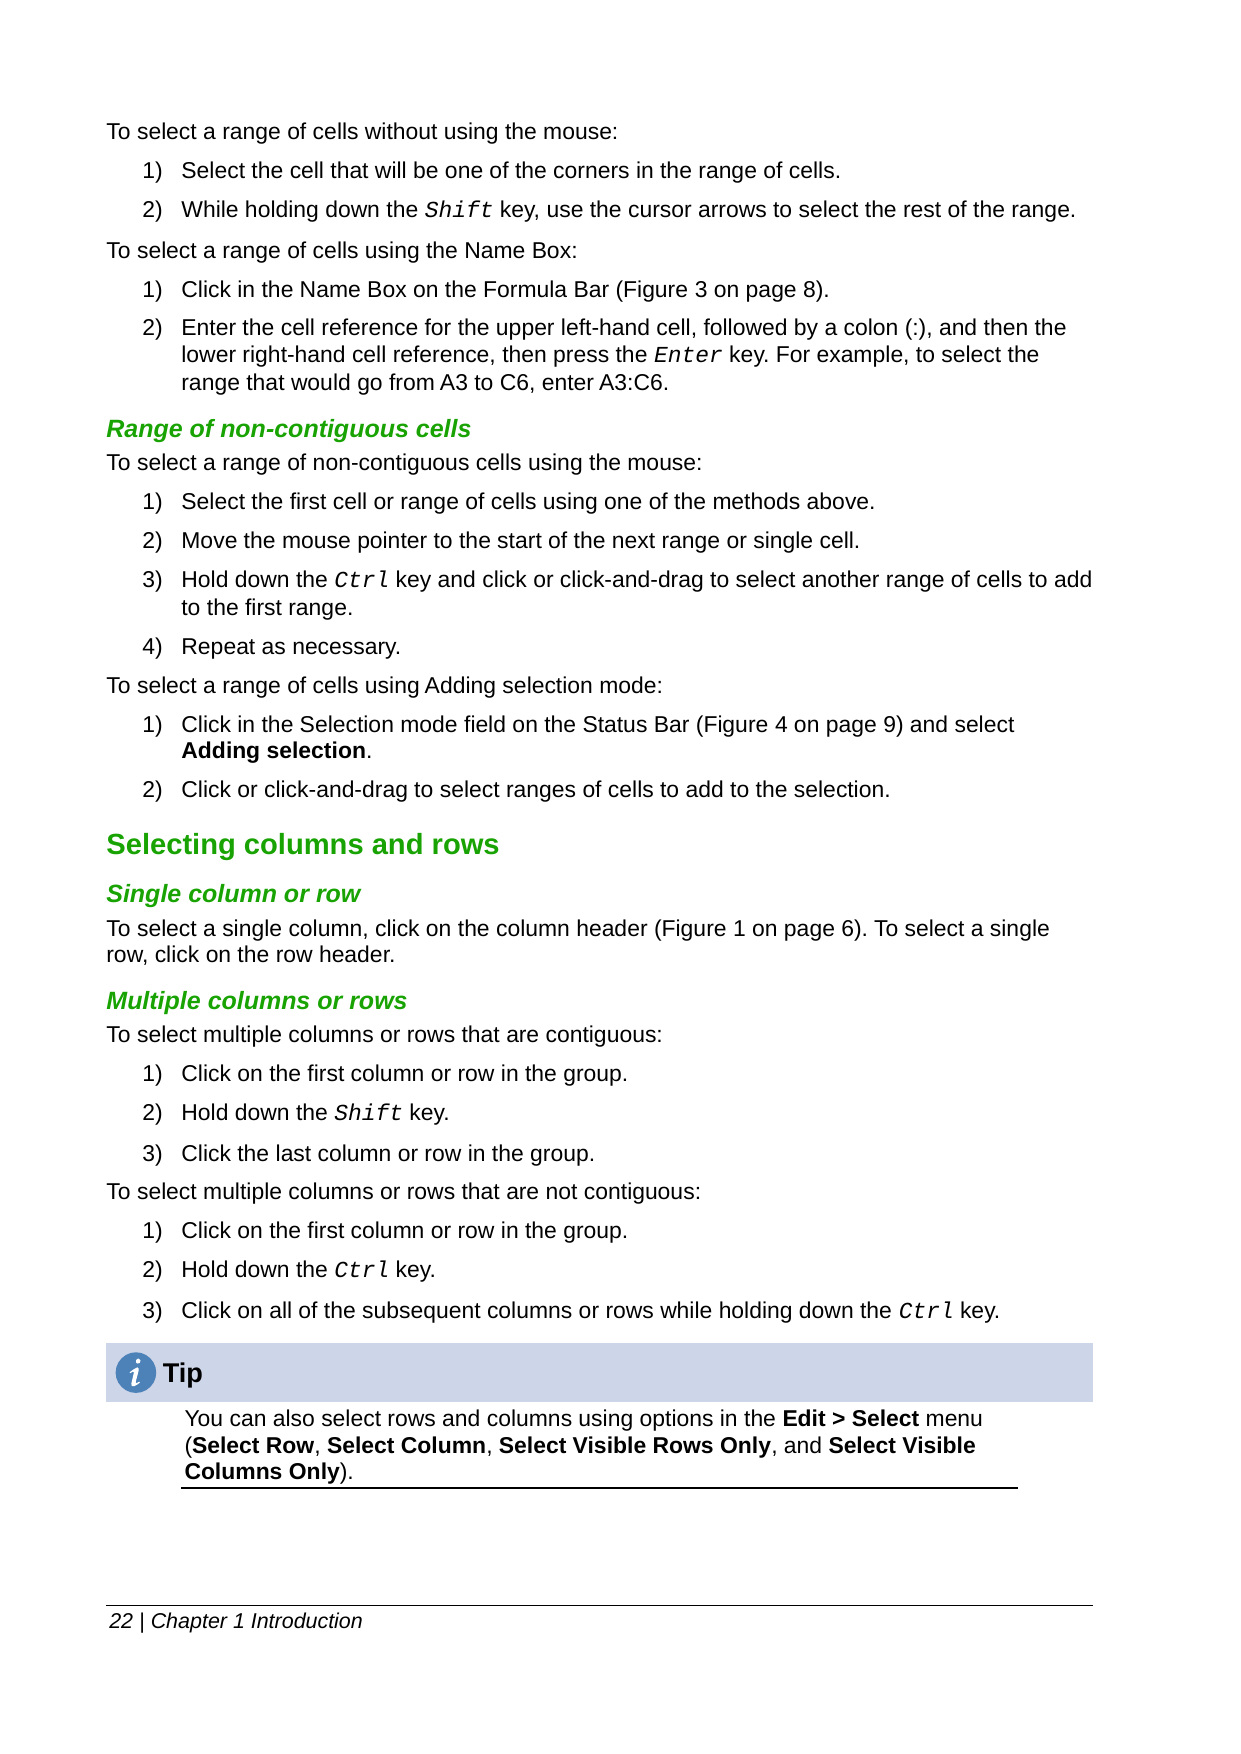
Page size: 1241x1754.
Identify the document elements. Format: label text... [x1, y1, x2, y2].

text To select a range of cells using Adding selection mode: [106, 672, 1093, 698]
list Select the cell that will be one of the corners in the range of cells. [162, 157, 1093, 183]
list Repeat as necessary. [162, 633, 1093, 659]
subtitle Single column or row [106, 879, 1093, 908]
subtitle Multiple columns or rows [106, 986, 1093, 1015]
list Select the first cell or range of cells using one of the methods above. [162, 488, 1093, 514]
list Click the last column or row in the group. [162, 1139, 1093, 1166]
list Enter the cell reference for the upper left-hand cell, followed by a colon (:), and then the lower right-hand cell reference, then press the Enter key. For example, to select the range that would go from A3 to C6, enter A3:C6. [162, 314, 1093, 395]
list To select a range of cells without using the mouse: [106, 118, 1093, 144]
list Click in the Name Box on the Formula Bar (Figure 3 on page 8). [162, 276, 1093, 302]
text To select a range of non-contiguous cells using the mouse: [106, 449, 1093, 476]
subtitle Range of non-contiguous cells [106, 414, 1093, 443]
list Click on the first column or row in the group. [162, 1217, 1093, 1243]
list Click in the Selection mode field on the Status Bar (Figure 4 on page 9) and select Adding selection. [162, 711, 1093, 763]
text To select a single column, click on the column header (Figure 1 on page 6). To select a single row, click on the row header. [106, 914, 1093, 967]
subtitle Selecting columns and rows [106, 827, 1093, 861]
text You can also select rows and columns using options in the Edit > Select menu (Select Row, Select Column, Select Visible Rows Only, and Select Visible Columns Only). [181, 1402, 1018, 1487]
subtitle Tip [106, 1343, 1093, 1402]
list Move the mouse pointer to the start of the next range or single cell. [162, 527, 1093, 553]
list Click or click-and-drag to select ranges of cells to add to the selection. [162, 776, 1093, 802]
list To select multiple columns or rows that are contiguous: [106, 1021, 1093, 1047]
list Hold down the Shift key. [162, 1099, 1093, 1127]
list While holding down the Shift key, use the cursor arrows to select the rest of the range. [162, 196, 1093, 224]
list Click on the first column or row in the group. [162, 1060, 1093, 1086]
text To select a range of cells using the Name Box: [106, 237, 1093, 263]
list Hold down the Ctrl key and click or click-and-drag to select another range of cells to add to the first range. [162, 566, 1093, 620]
list Hold down the Ctrl key. [162, 1256, 1093, 1284]
list To select multiple columns or rows that are not contiguous: [106, 1178, 1093, 1205]
list Click on all of the subsequent columns or rows while holding down the Ctrl key. [162, 1297, 1093, 1325]
